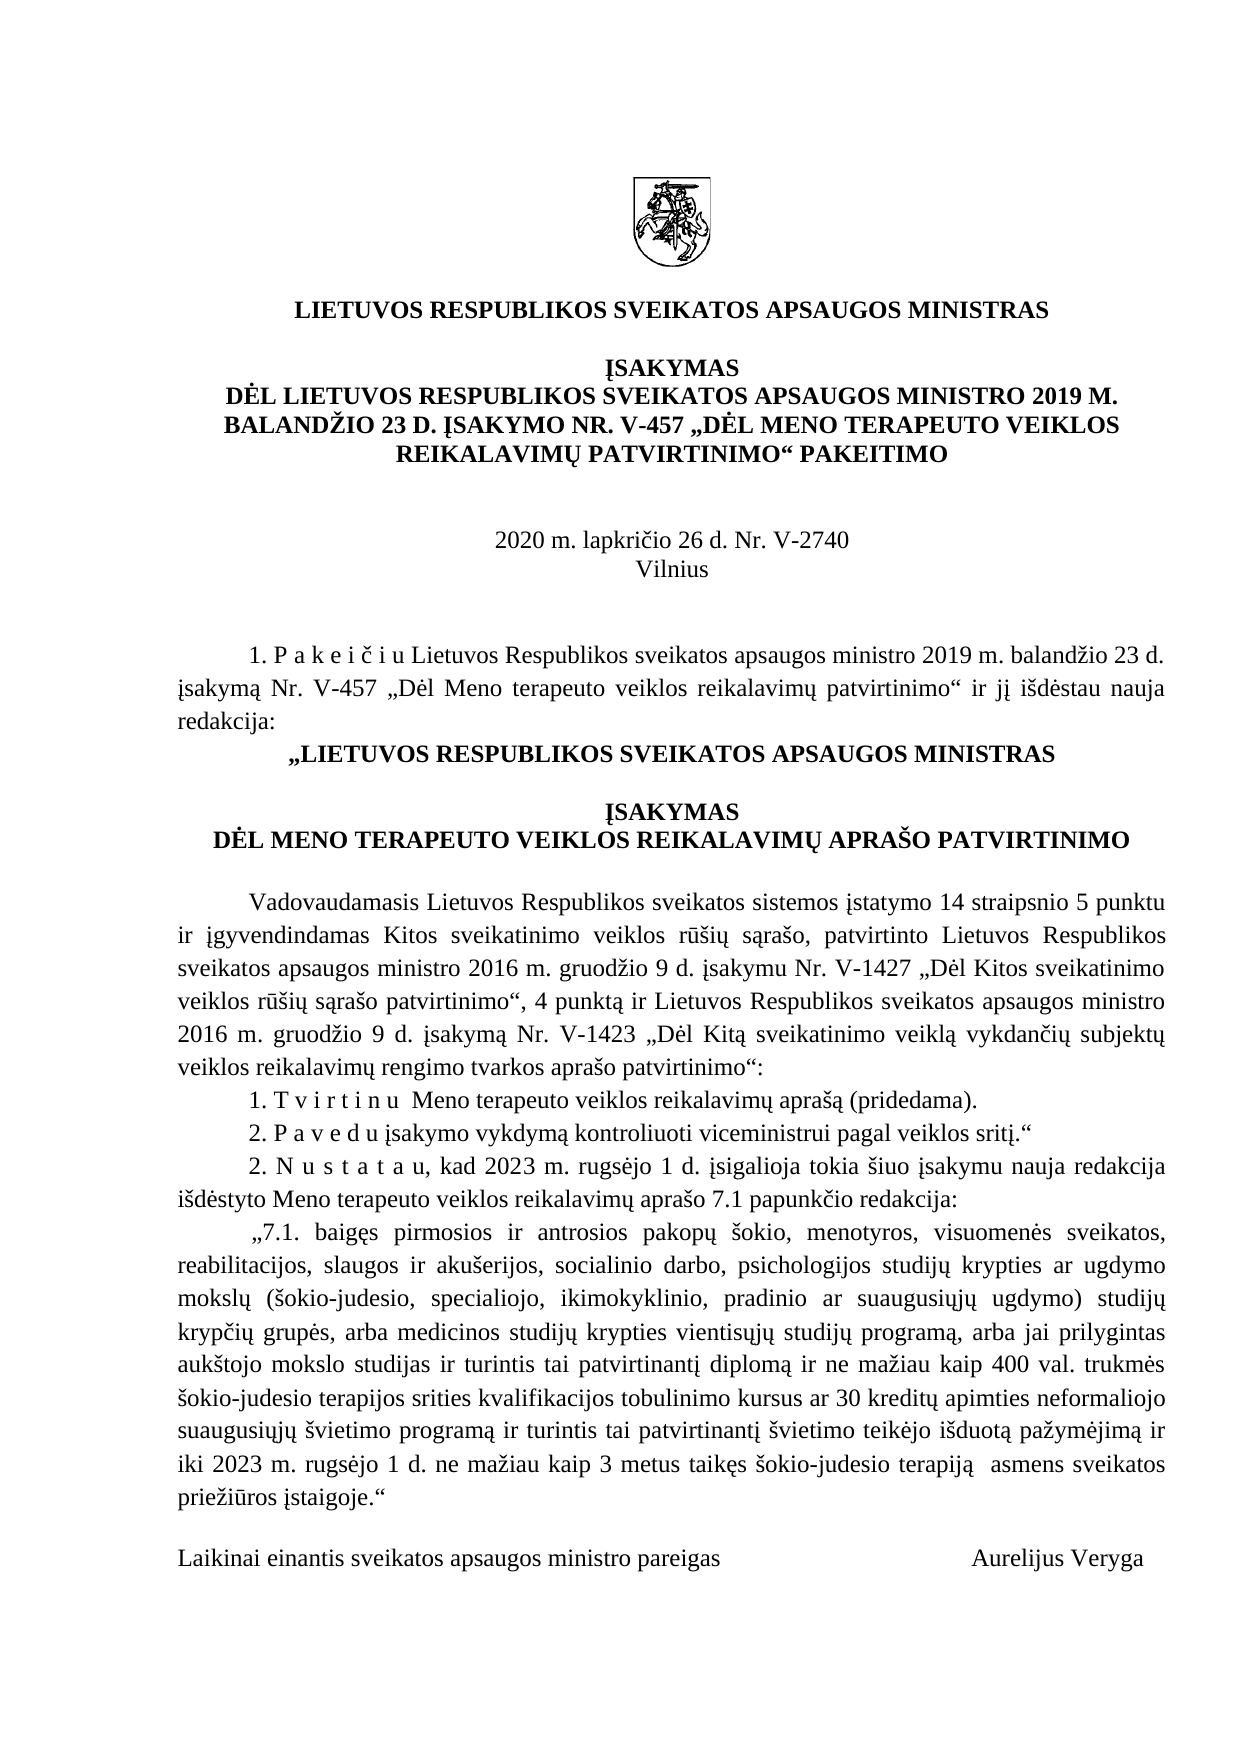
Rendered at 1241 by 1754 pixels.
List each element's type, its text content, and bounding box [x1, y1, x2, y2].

text 2020 m. lapkričio 26 d. Nr. V-2740 [177, 525, 1167, 554]
text ĮSAKYMAS [177, 797, 1167, 826]
text 2. P a v e d u įsakymo vykdymą kontroliuoti viceministrui pagal veiklos sritį.“ [177, 1118, 1167, 1147]
text ĮSAKYMAS [177, 353, 1167, 381]
text Laikinai einantis sveikatos apsaugos ministro pareigas Aurelijus Veryga [177, 1543, 1181, 1572]
text Vilnius [177, 554, 1167, 583]
text Vadovaudamasis Lietuvos Respublikos sveikatos sistemos įstatymo 14 straipsnio 5 punktu ir įgyvendindamas Kitos sveikatinimo veiklos rūšių sąrašo, patvirtinto Lietuvos Respublikos sveikatos apsaugos ministro 2016 m. gruodžio 9 d. įsakymu Nr. V-1427 „Dėl Kitos sveikatinimo veiklos rūšių sąrašo patvirtinimo“, 4 punktą ir Lietuvos Respublikos sveikatos apsaugos ministro 2016 m. gruodžio 9 d. įsakymą Nr. V-1423 „Dėl Kitą sveikatinimo veiklą vykdančių subjektų veiklos reikalavimų rengimo tvarkos aprašo patvirtinimo“: [177, 887, 1167, 1081]
text „LIETUVOS RESPUBLIKOS SVEIKATOS APSAUGOS MINISTRAS [177, 739, 1167, 768]
text „7.1. baigęs pirmosios ir antrosios pakopų šokio, menotyros, visuomenės sveikatos, reabilitacijos, slaugos ir akušerijos, socialinio darbo, psichologijos studijų krypties ar ugdymo mokslų (šokio-judesio, specialiojo, ikimokyklinio, pradinio ar suaugusiųjų ugdymo) studijų krypčių grupės, arba medicinos studijų krypties vientisųjų studijų programą, arba jai prilygintas aukštojo mokslo studijas ir turintis tai patvirtinantį diplomą ir ne mažiau kaip 400 val. trukmės šokio-judesio terapijos srities kvalifikacijos tobulinimo kursus ar 30 kreditų apimties neformaliojo suaugusiųjų švietimo programą ir turintis tai patvirtinantį švietimo teikėjo išduotą pažymėjimą ir iki 2023 m. rugsėjo 1 d. ne mažiau kaip 3 metus taikęs šokio-judesio terapiją asmens sveikatos priežiūros įstaigoje.“ [177, 1217, 1167, 1510]
text 1. T v i r t i n u Meno terapeuto veiklos reikalavimų aprašą (pridedama). [177, 1085, 1167, 1114]
text 1. P a k e i č i u Lietuvos Respublikos sveikatos apsaugos ministro 2019 m. balandžio 23 d. įsakymą Nr. V-457 „Dėl Meno terapeuto veiklos reikalavimų patvirtinimo“ ir jį išdėstau nauja redakcija: [177, 640, 1167, 735]
text LIETUVOS RESPUBLIKOS SVEIKATOS APSAUGOS MINISTRAS [177, 295, 1167, 324]
text 2. N u s t a t a u, kad 2023 m. rugsėjo 1 d. įsigalioja tokia šiuo įsakymu nauja redakcija išdėstyto Meno terapeuto veiklos reikalavimų aprašo 7.1 papunkčio redakcija: [177, 1151, 1167, 1213]
text DĖL LIETUVOS RESPUBLIKOS SVEIKATOS APSAUGOS MINISTRO 2019 M. BALANDŽIO 23 D. ĮSAKYMO NR. V-457 „DĖL MENO TERAPEUTO VEIKLOS REIKALAVIMŲ PATVIRTINIMO“ PAKEITIMO [177, 381, 1167, 468]
text DĖL MENO TERAPEUTO VEIKLOS REIKALAVIMŲ APRAŠO PATVIRTINIMO [177, 826, 1167, 854]
